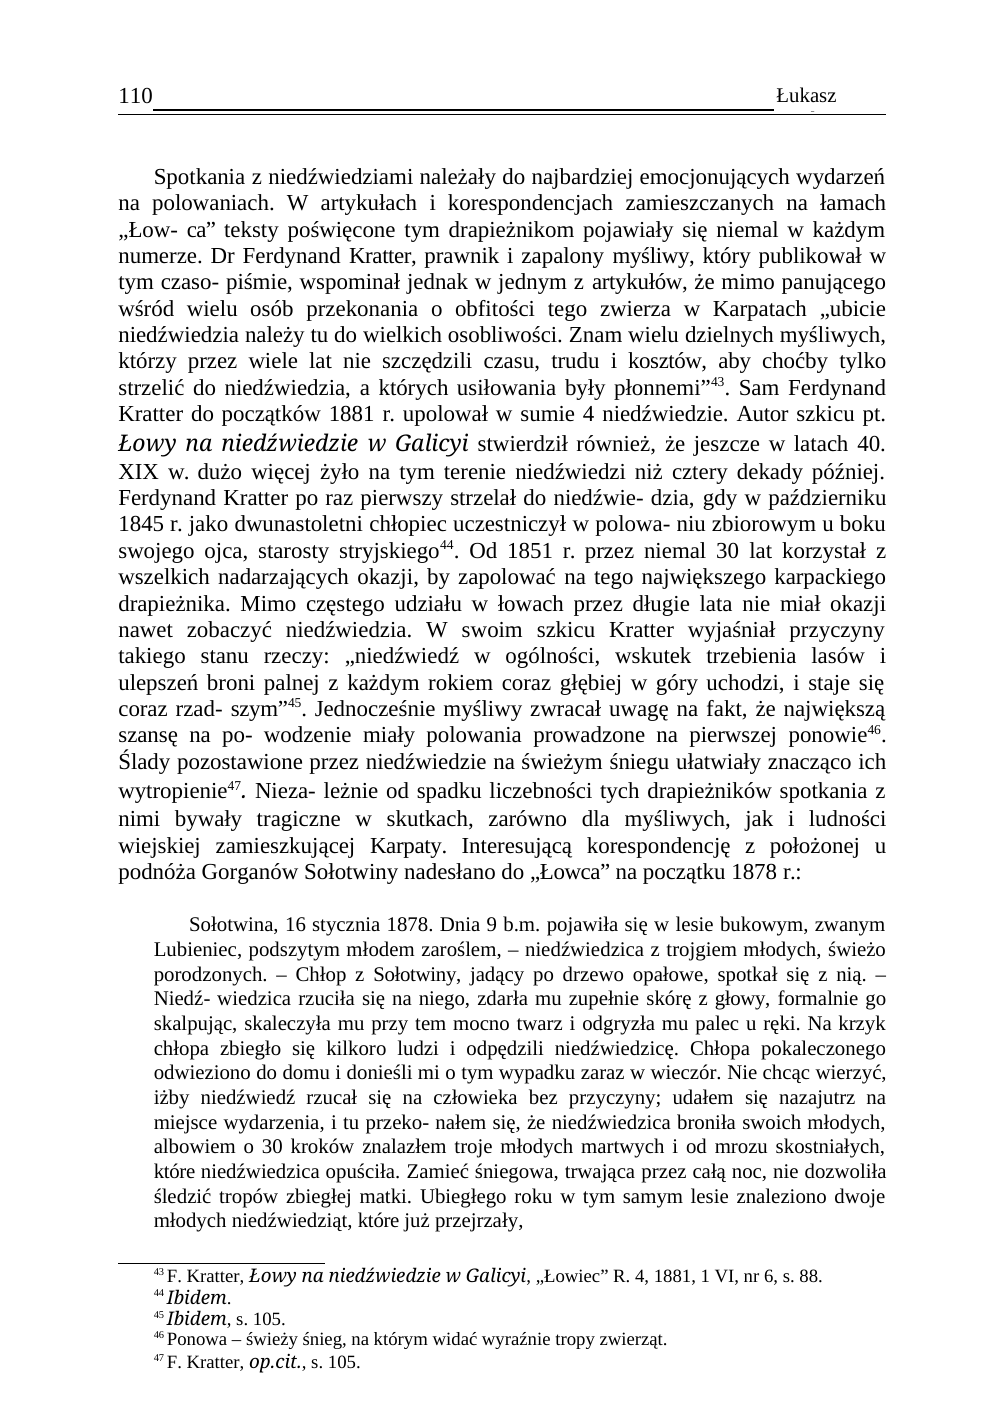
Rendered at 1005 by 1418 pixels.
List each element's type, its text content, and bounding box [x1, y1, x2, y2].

text 45 Ibidem, s. 105. [153, 1308, 898, 1330]
text Spotkania z niedźwiedziami należały do najbardziej emocjonujących wydarzeń na polowaniach. W artykułach i korespondencjach zamieszczanych na łamach „Łow- ca” teksty poświęcone tym drapieżnikom pojawiały się niemal w każdym numerze. Dr Ferdynand Kratter, prawnik i zapalony myśliwy, który publikował w tym czaso- piśmie, wspominał jednak w jednym z artykułów, że mimo panującego wśród wielu osób przekonania o obfitości tego zwierza w Karpatach „ubicie niedźwiedzia należy tu do wielkich osobliwości. Znam wielu dzielnych myśliwych, którzy przez wiele lat nie szczędzili czasu, trudu i kosztów, aby choćby tylko strzelić do niedźwiedzia, a których usiłowania były płonnemi”43. Sam Ferdynand Kratter do początków 1881 r. upolował w sumie 4 niedźwiedzie. Autor szkicu pt. Łowy na niedźwiedzie w Galicyi stwierdził również, że jeszcze w latach 40. XIX w. dużo więcej żyło na tym terenie niedźwiedzi niż cztery dekady później. Ferdynand Kratter po raz pierwszy strzelał do niedźwie- dzia, gdy w październiku 1845 r. jako dwunastoletni chłopiec uczestniczył w polowa- niu zbiorowym u boku swojego ojca, starosty stryjskiego44. Od 1851 r. przez niemal 30 lat korzystał z wszelkich nadarzających okazji, by zapolować na tego największego karpackiego drapieżnika. Mimo częstego udziału w łowach przez długie lata nie miał okazji nawet zobaczyć niedźwiedzia. W swoim szkicu Kratter wyjaśniał przyczyny takiego stanu rzeczy: „niedźwiedź w ogólności, wskutek trzebienia lasów i ulepszeń broni palnej z każdym rokiem coraz głębiej w góry uchodzi, i staje się coraz rzad- szym”45. Jednocześnie myśliwy zwracał uwagę na fakt, że największą szansę na po- wodzenie miały polowania prowadzone na pierwszej ponowie46. Ślady pozostawione przez niedźwiedzie na świeżym śniegu ułatwiały znacząco ich wytropienie47. Nieza- leżnie od spadku liczebności tych drapieżników spotkania z nimi bywały tragiczne w skutkach, zarówno dla myśliwych, jak i ludności wiejskiej zamieszkującej Karpaty. Interesującą korespondencję z położonej u podnóża Gorganów Sołotwiny nadesłano do „Łowca” na początku 1878 r.: [118, 163, 886, 884]
text Sołotwina, 16 stycznia 1878. Dnia 9 b.m. pojawiła się w lesie bukowym, zwanym Lubieniec, podszytym młodem zaroślem, – niedźwiedzica z trojgiem młodych, świeżo porodzonych. – Chłop z Sołotwiny, jadący po drzewo opałowe, spotkał się z nią. – Niedź- wiedzica rzuciła się na niego, zdarła mu zupełnie skórę z głowy, formalnie go skalpując, skaleczyła mu przy tem mocno twarz i odgryzła mu palec u ręki. Na krzyk chłopa zbiegło się kilkoro ludzi i odpędzili niedźwiedzicę. Chłopa pokaleczonego odwieziono do domu i donieśli mi o tym wypadku zaraz w wieczór. Nie chcąc wierzyć, iżby niedźwiedź rzucał się na człowieka bez przyczyny; udałem się nazajutrz na miejsce wydarzenia, i tu przeko- nałem się, że niedźwiedzica broniła swoich młodych, albowiem o 30 kroków znalazłem troje młodych martwych i od mrozu skostniałych, które niedźwiedzica opuściła. Zamieć śniegowa, trwająca przez całą noc, nie dozwoliła śledzić tropów zbiegłej matki. Ubiegłego roku w tym samym lesie znaleziono dwoje młodych niedźwiedziąt, które już przejrzały, [153, 912, 886, 1232]
text 46 Ponowa – świeży śnieg, na którym widać wyraźnie tropy zwierząt. [153, 1330, 898, 1349]
text 44 Ibidem. [153, 1287, 898, 1308]
text 47 F. Kratter, op.cit., s. 105. [153, 1349, 898, 1373]
text 43 F. Kratter, Łowy na niedźwiedzie w Galicyi, „Łowiec” R. 4, 1881, 1 VI, nr 6, s. 88. [153, 1260, 898, 1287]
